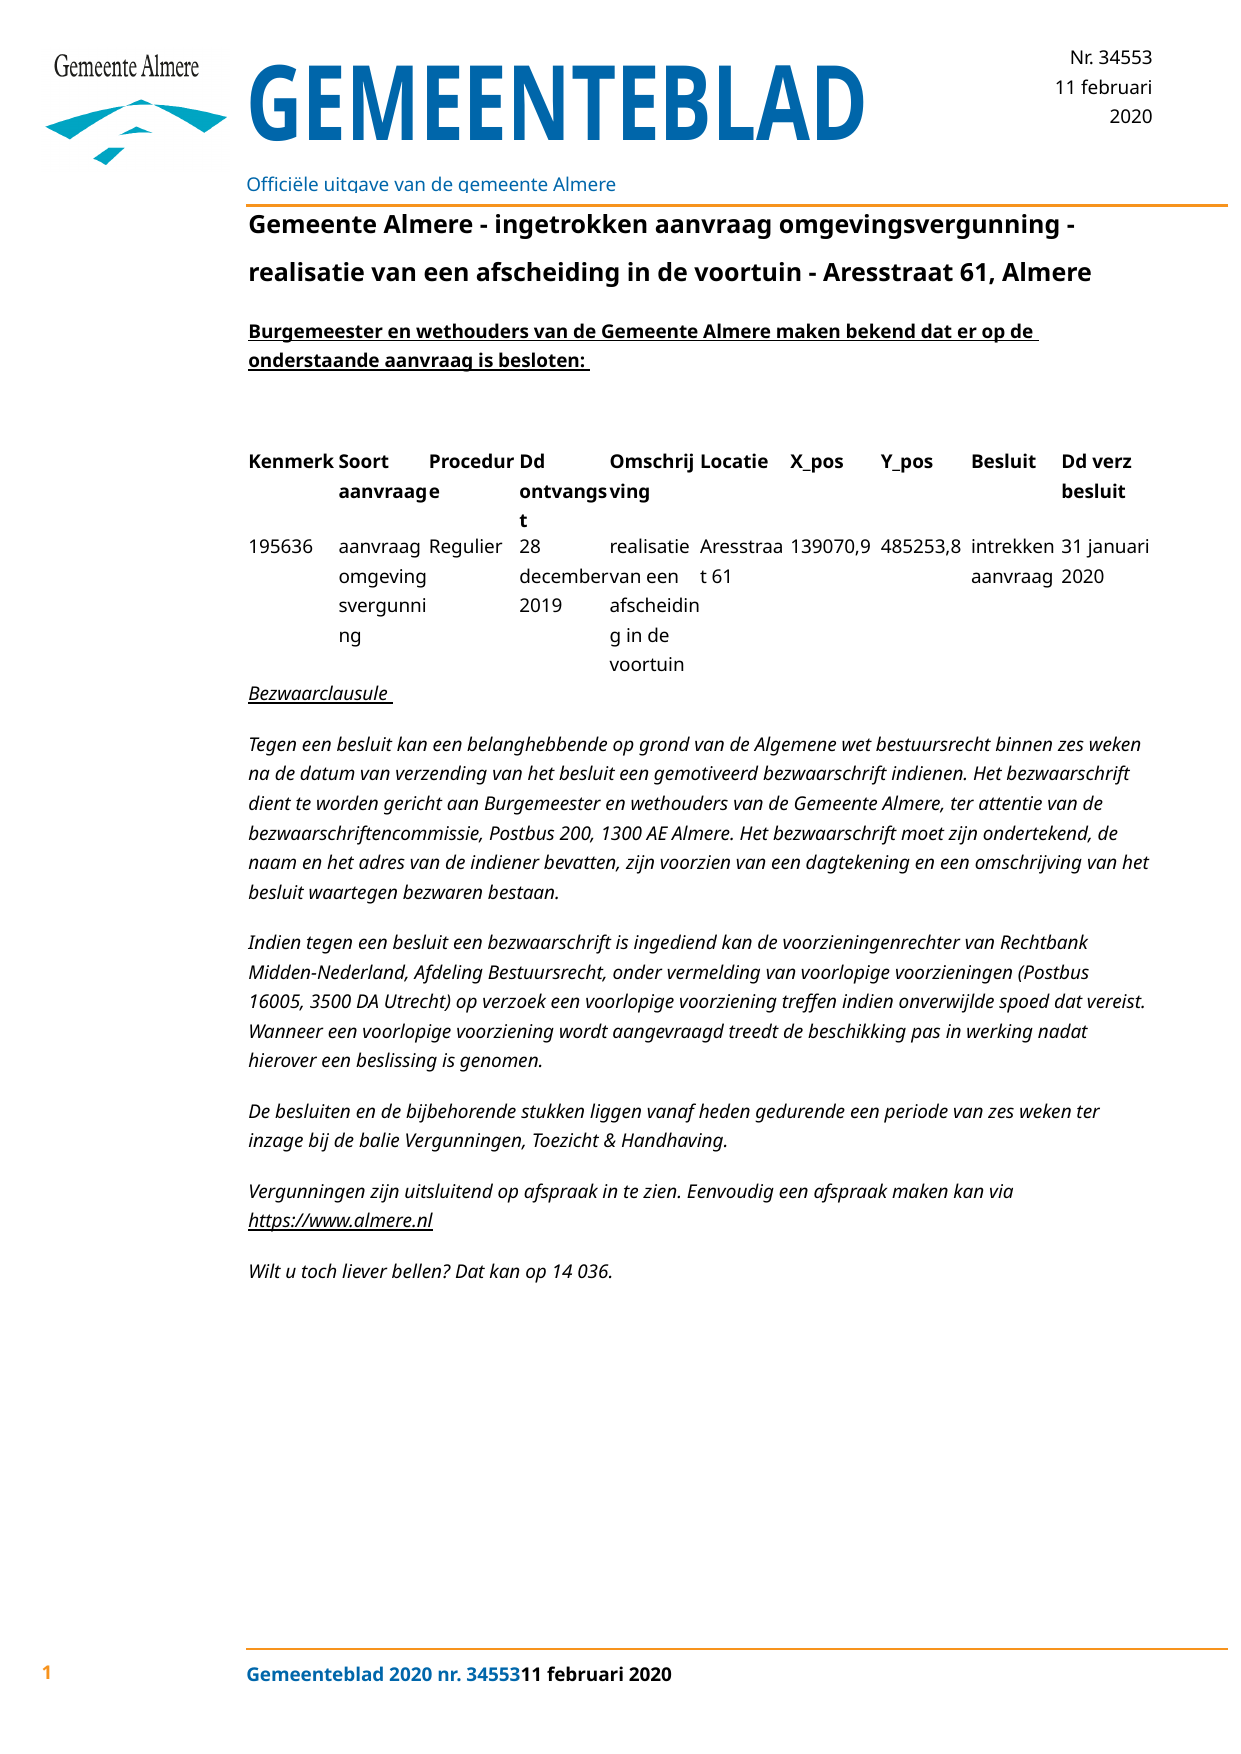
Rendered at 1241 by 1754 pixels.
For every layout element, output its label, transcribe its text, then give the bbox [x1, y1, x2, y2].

text Indien tegen een besluit een bezwaarschrift is ingediend kan de voorzieningenrechter van Rechtbank Midden-Nederland, Afdeling Bestuursrecht, onder vermelding van voorlopige voorzieningen (Postbus 16005, 3500 DA Utrecht) op verzoek een voorlopige voorziening treffen indien onverwijlde spoed dat vereist. Wanneer een voorlopige voorziening wordt aangevraagd treedt de beschikking pas in werking nadat hierover een beslissing is genomen. [248, 929, 1152, 1073]
table_header Soort aanvraag [338, 449, 429, 533]
table_cell 195636 [248, 533, 338, 677]
text De besluiten en de bijbehorende stukken liggen vanaf heden gedurende een periode van zes weken ter inzage bij de balie Vergunningen, Toezicht & Handhaving. [248, 1098, 1152, 1153]
table_header Besluit [971, 449, 1061, 533]
table_cell realisatie van een afscheiding in de voortuin [609, 533, 700, 677]
table_header Y_pos [881, 449, 971, 533]
text Vergunningen zijn uitsluitend op afspraak in te zien. Eenvoudig een afspraak maken kan via https://www.almere.nl [248, 1178, 1152, 1233]
text Bezwaarclausule [248, 681, 1152, 706]
picture [41, 47, 231, 172]
table_cell intrekken aanvraag [971, 533, 1061, 677]
table_header X_pos [790, 449, 881, 533]
text Tegen een besluit kan een belanghebbende op grond van de Algemene wet bestuursrecht binnen zes weken na de datum van verzending van het besluit een gemotiveerd bezwaarschrift indienen. Het bezwaarschrift dient te worden gericht aan Burgemeester en wethouders van de Gemeente Almere, ter attentie van de bezwaarschriftencommissie, Postbus 200, 1300 AE Almere. Het bezwaarschrift moet zijn ondertekend, de naam en het adres van de indiener bevatten, zijn voorzien van een dagtekening en een omschrijving van het besluit waartegen bezwaren bestaan. [248, 731, 1152, 905]
table_header Omschrijving [609, 449, 700, 533]
table_cell 485253,8 [881, 533, 971, 677]
table_header Kenmerk [248, 449, 338, 533]
table_cell 31 januari 2020 [1061, 533, 1152, 677]
table_header Locatie [700, 449, 790, 533]
text Gemeente Almere - ingetrokken aanvraag omgevingsvergunning - realisatie van een afscheiding in de voortuin - Aresstraat 61, Almere [248, 207, 1152, 288]
table_header Procedure [429, 449, 519, 533]
table_header Dd ontvangst [519, 449, 609, 533]
table_cell aanvraag omgevingsvergunning [338, 533, 429, 677]
text Burgemeester en wethouders van de Gemeente Almere maken bekend dat er op de onderstaande aanvraag is besloten: [248, 318, 1152, 373]
table_cell Aresstraat 61 [700, 533, 790, 677]
table_header Dd verz besluit [1061, 449, 1152, 533]
table_cell Regulier [429, 533, 519, 677]
table_cell 28 december 2019 [519, 533, 609, 677]
table_cell 139070,9 [790, 533, 881, 677]
text Wilt u toch liever bellen? Dat kan op 14 036. [248, 1258, 1152, 1284]
